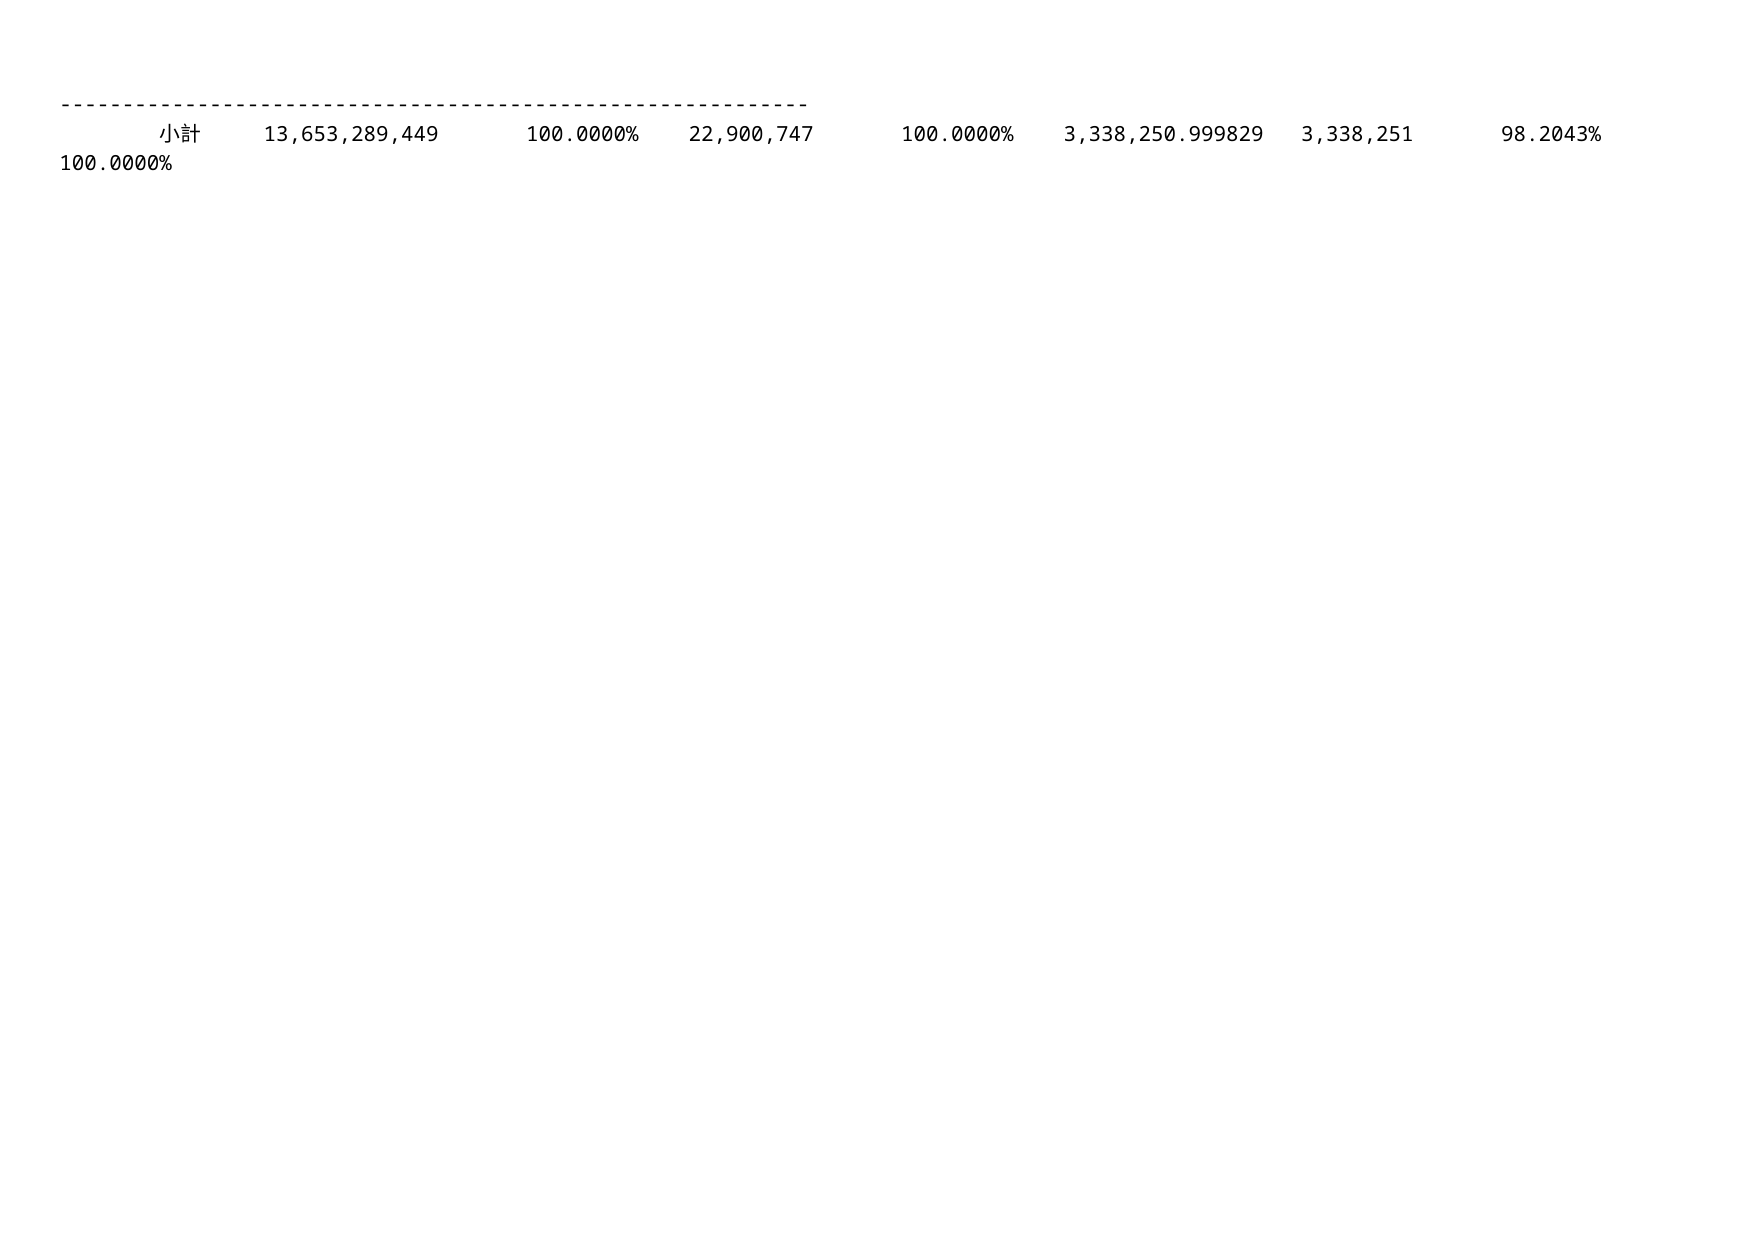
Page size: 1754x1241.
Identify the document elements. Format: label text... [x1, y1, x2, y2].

text -------- ------------------------------- ----------------------------- ------------------------------------------------------------ [59, 89, 1695, 117]
text 小計 13,653,289,449 100.0000% 22,900,747 100.0000% 3,338,250.999829 3,338,251 98.2043% 100.0000% [59, 117, 1695, 176]
